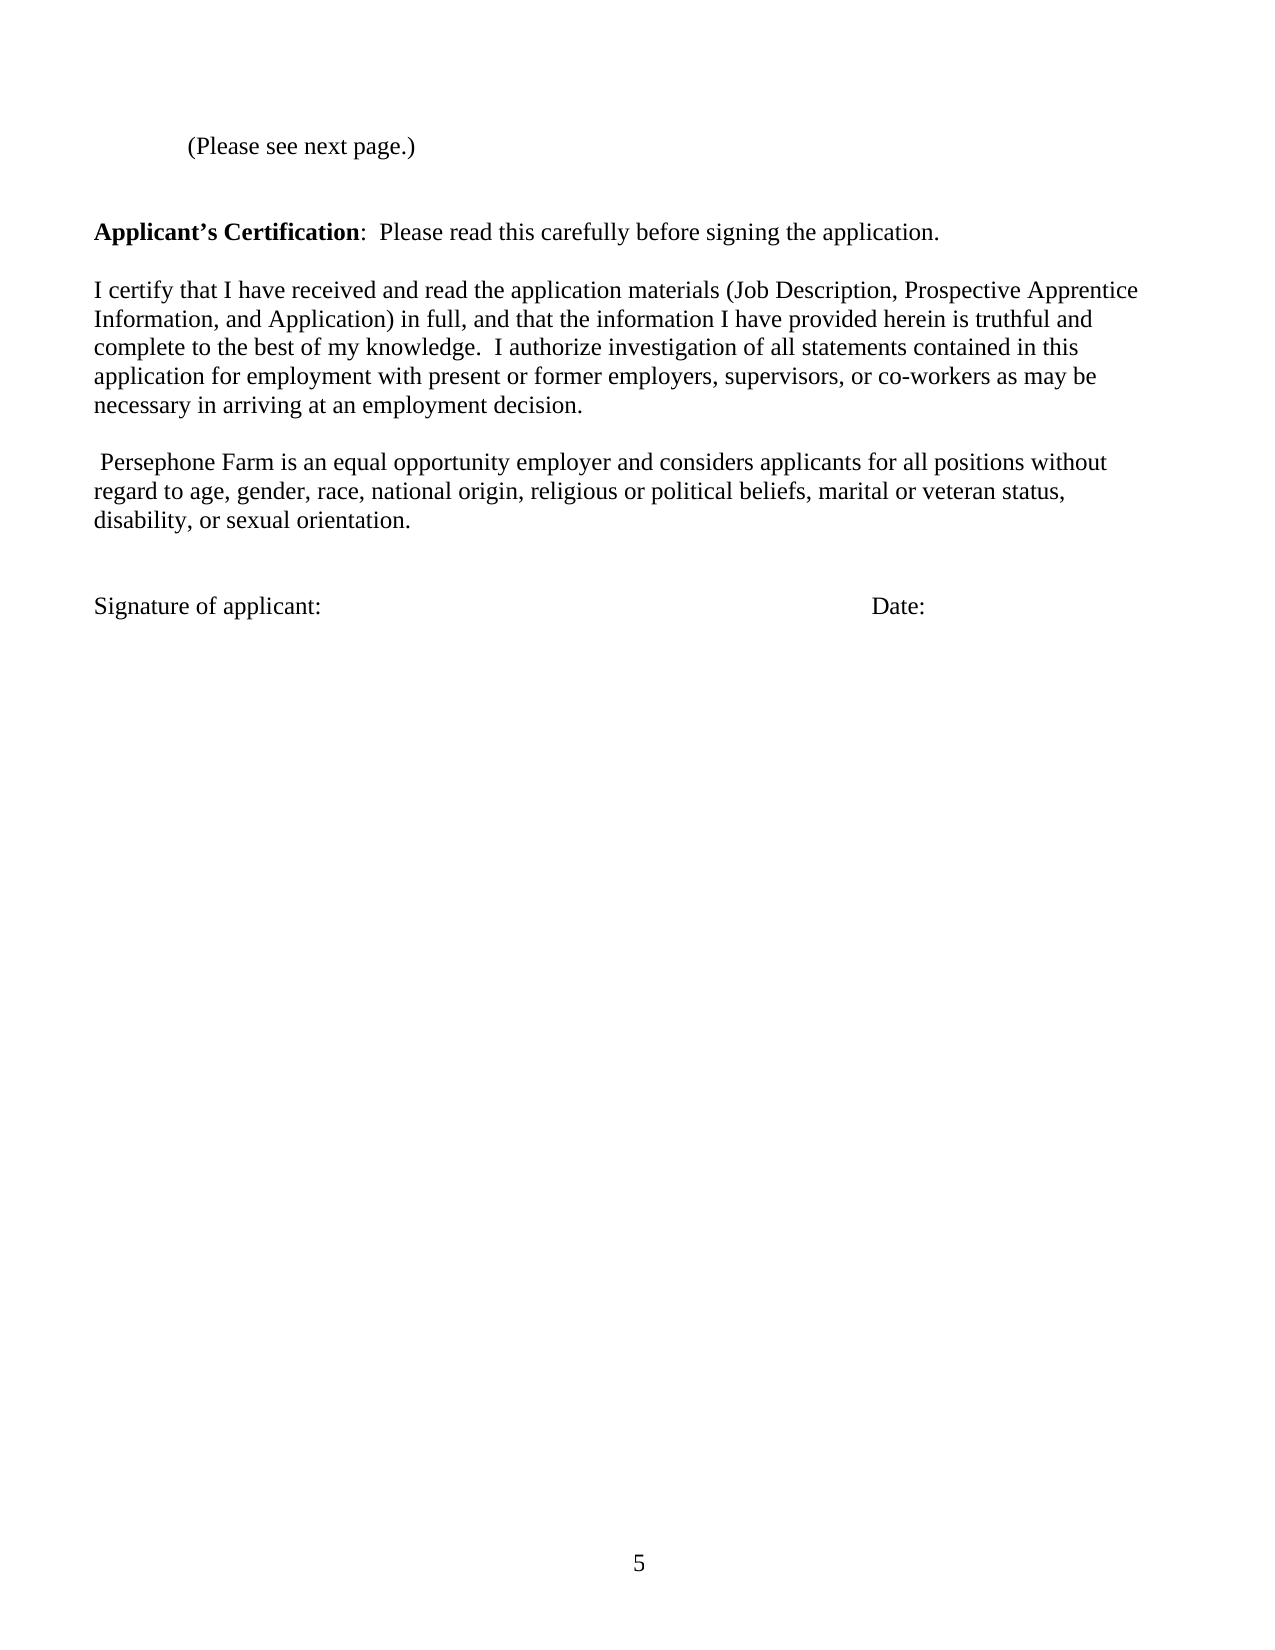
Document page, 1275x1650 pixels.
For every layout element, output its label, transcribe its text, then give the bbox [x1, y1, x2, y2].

text Persephone Farm is an equal opportunity employer and considers applicants for all positions without regard to age, gender, race, national origin, religious or political beliefs, marital or veteran status, disability, or sexual orientation. [94, 447, 1162, 534]
text Applicant’s Certification: Please read this carefully before signing the application. [94, 217, 1162, 246]
text I certify that I have received and read the application materials (Job Description, Prospective Apprentice Information, and Application) in full, and that the information I have provided herein is truthful and complete to the best of my knowledge. I authorize investigation of all statements contained in this application for employment with present or former employers, supervisors, or co-workers as may be necessary in arriving at an employment decision. [94, 275, 1162, 419]
text Signature of applicant: Date: [94, 591, 1162, 620]
text (Please see next page.) [187, 131, 1162, 160]
